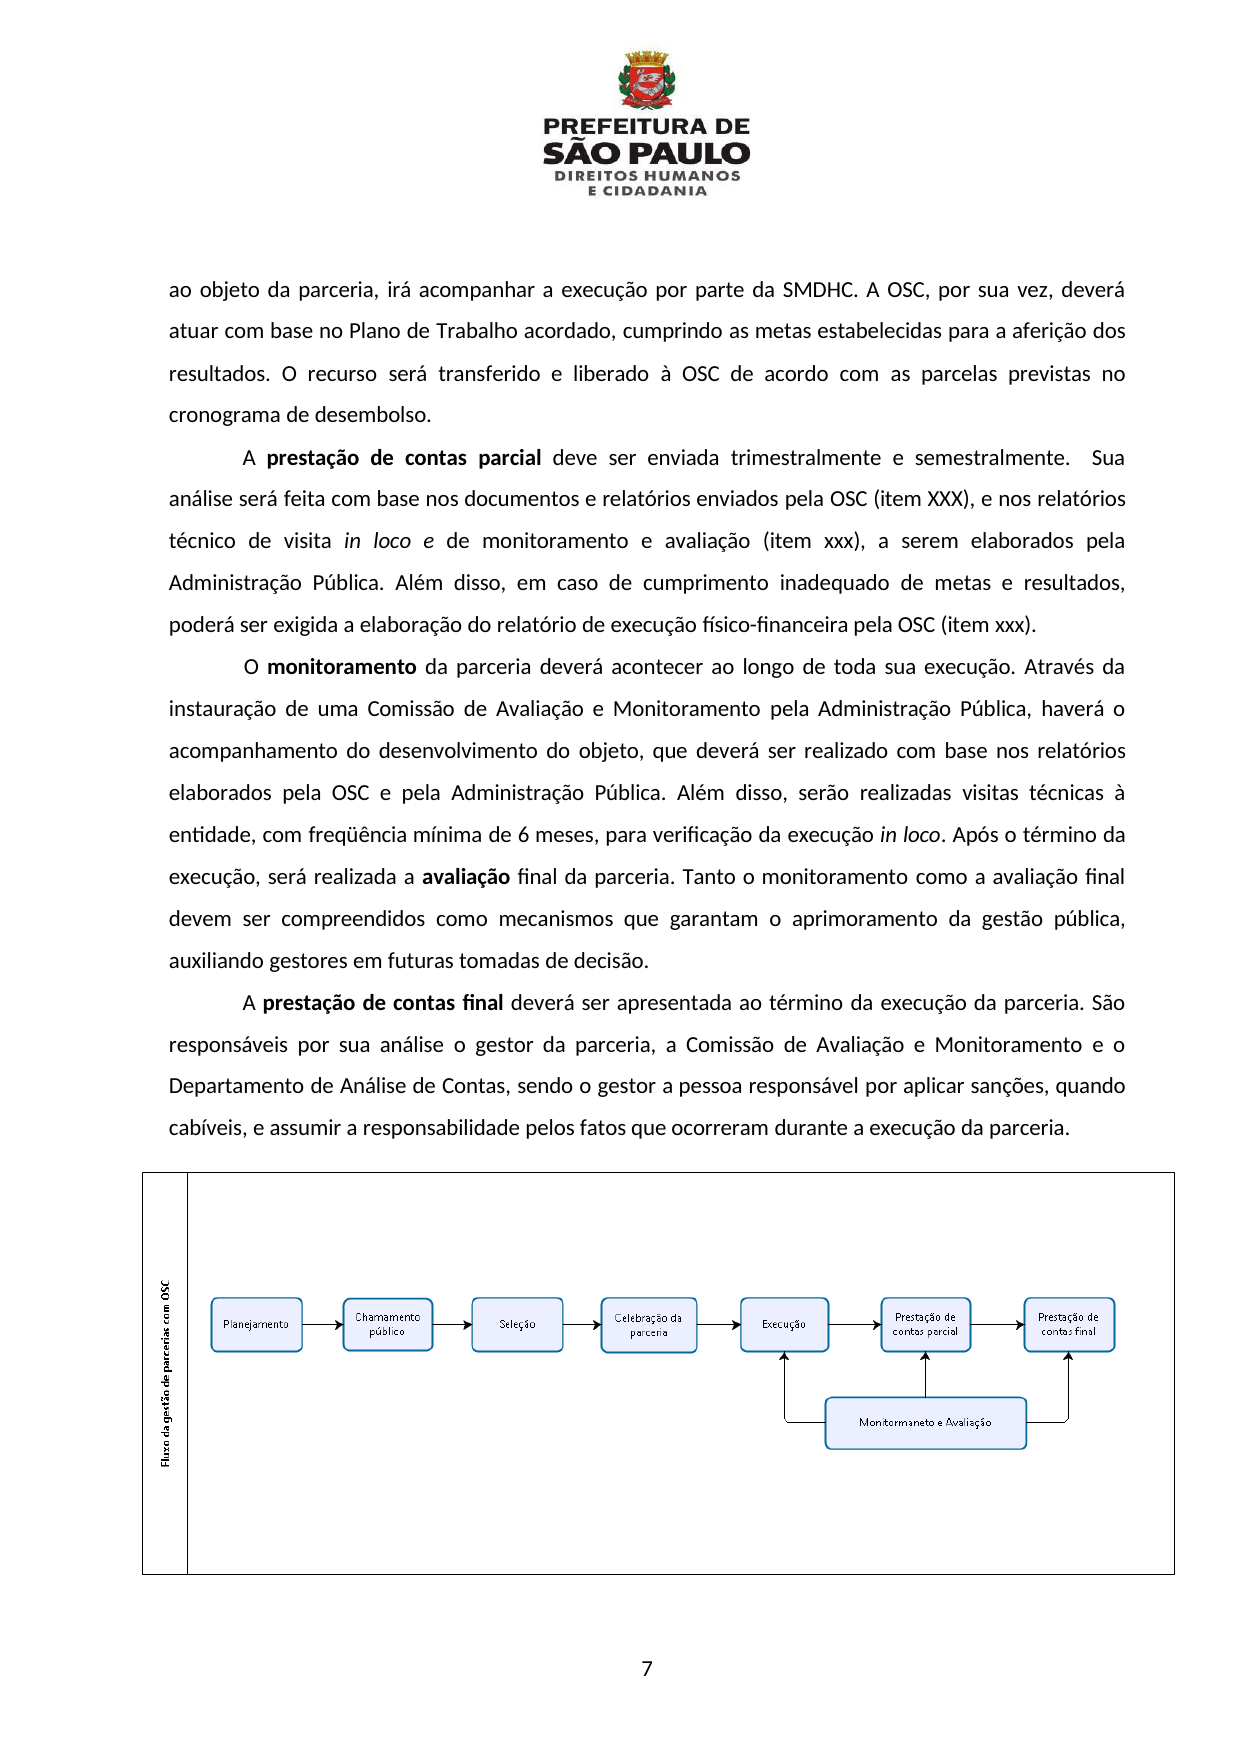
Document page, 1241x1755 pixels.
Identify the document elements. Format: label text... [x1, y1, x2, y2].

text O monitoramento da parceria deverá acontecer ao longo de toda sua execução. Através da instauração de uma Comissão de Avaliação e Monitoramento pela Administração Pública, haverá o acompanhamento do desenvolvimento do objeto, que deverá ser realizado com base nos relatórios elaborados pela OSC e pela Administração Pública. Além disso, serão realizadas visitas técnicas à entidade, com freqüência mínima de 6 meses, para verificação da execução in loco. Após o término da execução, será realizada a avaliação final da parceria. Tanto o monitoramento como a avaliação final devem ser compreendidos como mecanismos que garantam o aprimoramento da gestão pública, auxiliando gestores em futuras tomadas de decisão. [169, 652, 1126, 974]
text A prestação de contas final deverá ser apresentada ao término da execução da parceria. São responsáveis por sua análise o gestor da parceria, a Comissão de Avaliação e Monitoramento e o Departamento de Análise de Contas, sendo o gestor a pessoa responsável por aplicar sanções, quando cabíveis, e assumir a responsabilidade pelos fatos que ocorreram durante a execução da parceria. [169, 988, 1126, 1141]
text ao objeto da parceria, irá acompanhar a execução por parte da SMDHC. A OSC, por sua vez, deverá atuar com base no Plano de Trabalho acordado, cumprindo as metas estabelecidas para a aferição dos resultados. O recurso será transferido e liberado à OSC de acordo com as parcelas previstas no cronograma de desembolso. [169, 275, 1126, 429]
text A prestação de contas parcial deve ser enviada trimestralmente e semestralmente. Sua análise será feita com base nos documentos e relatórios enviados pela OSC (item XXX), e nos relatórios técnico de visita in loco e de monitoramento e avaliação (item xxx), a serem elaborados pela Administração Pública. Além disso, em caso de cumprimento inadequado de metas e resultados, poderá ser exigida a elaboração do relatório de execução físico-financeira pela OSC (item xxx). [169, 443, 1126, 638]
